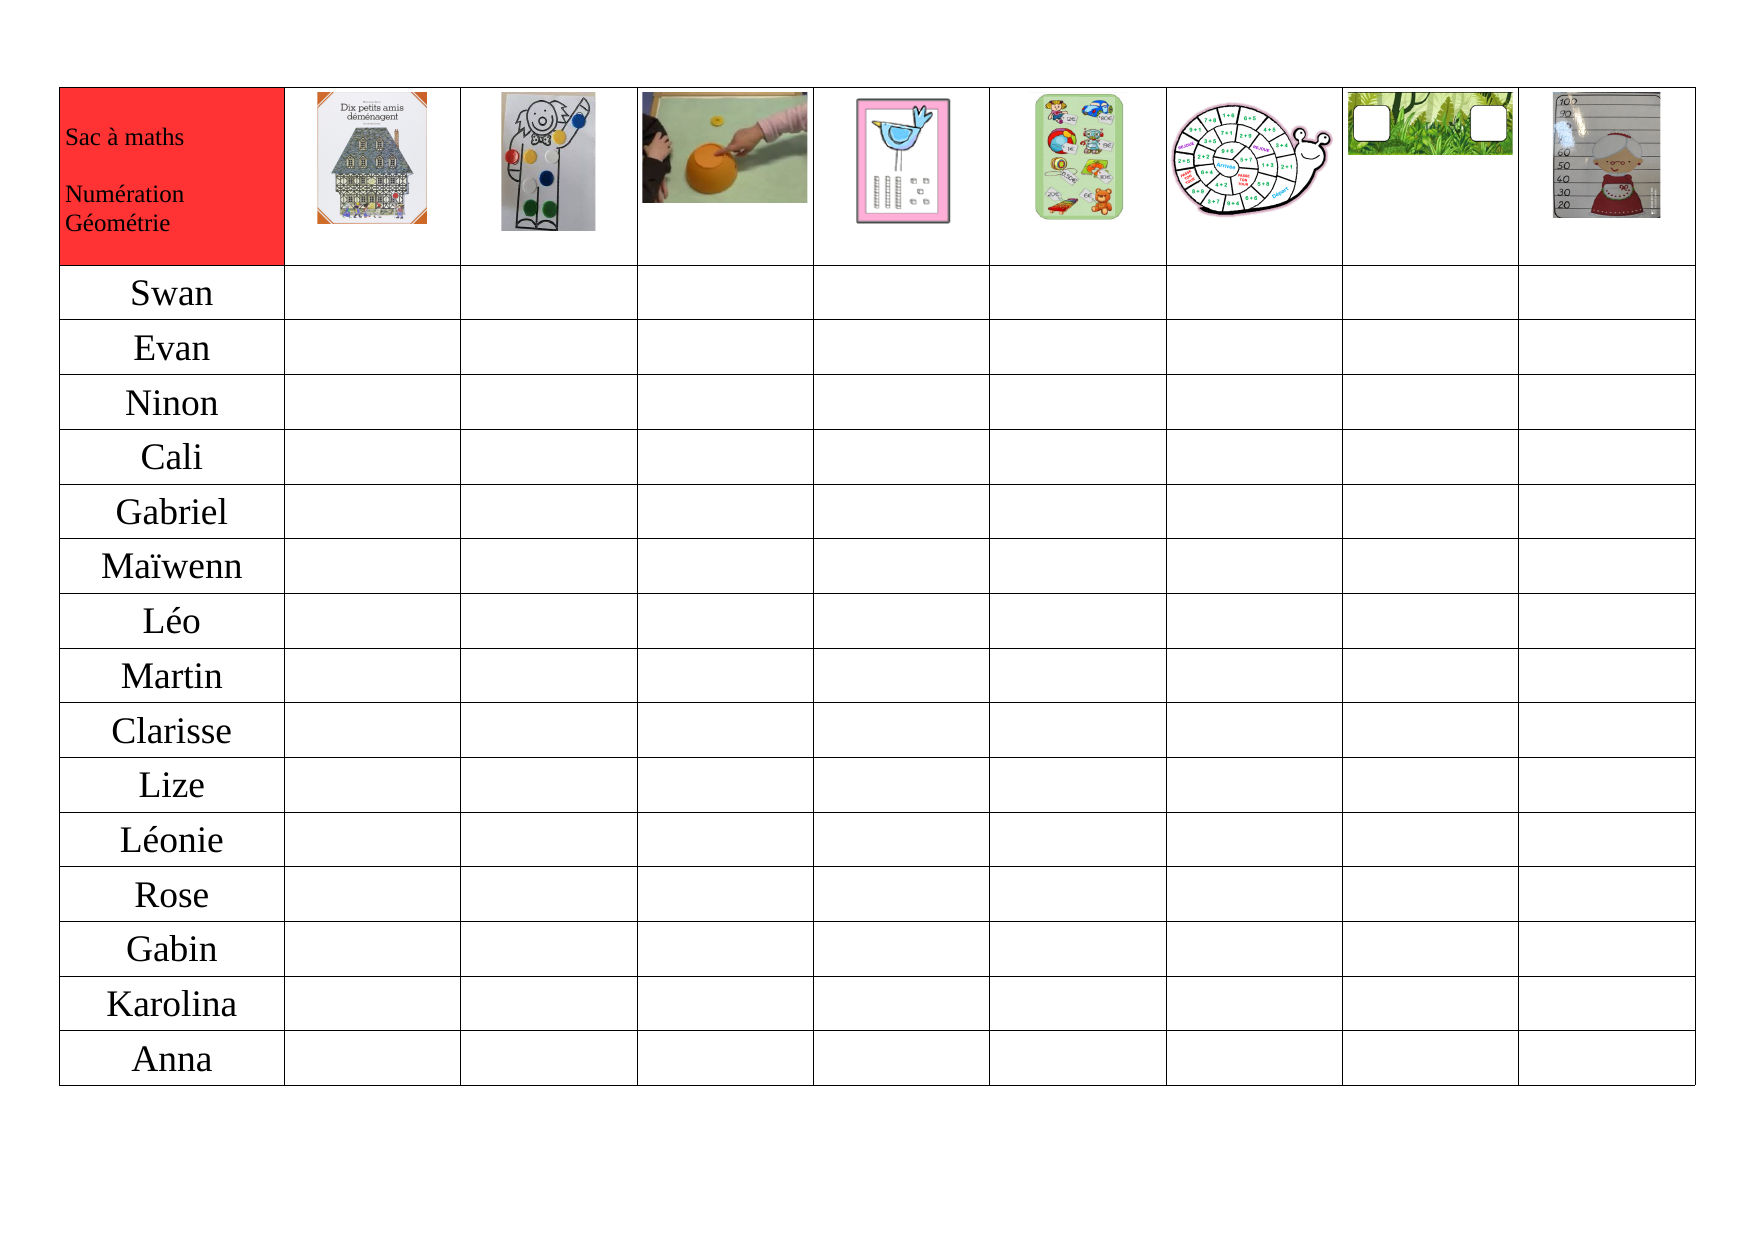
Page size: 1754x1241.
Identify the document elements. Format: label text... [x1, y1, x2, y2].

table_cell [1167, 320, 1342, 374]
table_cell [1343, 867, 1518, 921]
table_cell [638, 977, 813, 1030]
table_cell [990, 430, 1166, 483]
table_cell [990, 922, 1166, 976]
table_header [1343, 88, 1518, 265]
table_cell [1519, 1031, 1695, 1085]
table_cell [814, 430, 989, 483]
table_cell [990, 320, 1166, 374]
table_cell [1519, 758, 1695, 812]
table_cell [814, 539, 989, 593]
table_cell [638, 1031, 813, 1085]
table_cell [285, 649, 460, 702]
table_cell [1167, 430, 1342, 483]
table_cell [461, 922, 637, 976]
picture [1552, 92, 1661, 218]
table_cell [814, 594, 989, 647]
table_cell [638, 922, 813, 976]
table_header [814, 88, 989, 265]
table_cell [990, 594, 1166, 647]
table_cell [1167, 703, 1342, 757]
table_cell [461, 266, 637, 319]
table_cell [638, 375, 813, 429]
table_header [285, 88, 460, 265]
table_cell Léonie [60, 813, 284, 866]
table_cell [461, 430, 637, 483]
table_cell [1343, 594, 1518, 647]
table_cell [1519, 649, 1695, 702]
table_cell Anna [60, 1031, 284, 1085]
table_cell [1343, 922, 1518, 976]
table_cell Martin [60, 649, 284, 702]
table_cell [1343, 375, 1518, 429]
table_cell [814, 485, 989, 538]
table_cell [638, 539, 813, 593]
picture [1169, 100, 1334, 219]
table_cell [1519, 703, 1695, 757]
table_cell [285, 977, 460, 1030]
table_cell [638, 485, 813, 538]
table_cell [285, 539, 460, 593]
table_cell [1519, 430, 1695, 483]
table_cell [285, 758, 460, 812]
table_header [461, 88, 637, 265]
table_cell Maïwenn [60, 539, 284, 593]
table_cell [1167, 867, 1342, 921]
table_cell [814, 758, 989, 812]
table_cell [461, 594, 637, 647]
table_cell [285, 867, 460, 921]
table_cell Gabriel [60, 485, 284, 538]
table_cell [461, 977, 637, 1030]
table_cell Lize [60, 758, 284, 812]
table_cell [1167, 649, 1342, 702]
table_cell [285, 430, 460, 483]
table_cell [1167, 922, 1342, 976]
table_cell Karolina [60, 977, 284, 1030]
table_cell [285, 922, 460, 976]
table_cell Swan [60, 266, 284, 319]
table_cell [990, 649, 1166, 702]
table_cell [1343, 1031, 1518, 1085]
table_cell [1519, 813, 1695, 866]
table_cell [461, 813, 637, 866]
table_cell [990, 1031, 1166, 1085]
table_header [1519, 218, 1695, 265]
table_cell [1343, 539, 1518, 593]
table_cell [1519, 485, 1695, 538]
table_cell [461, 485, 637, 538]
table_cell [1519, 375, 1695, 429]
table_cell [814, 320, 989, 374]
table_cell [814, 703, 989, 757]
table_header [638, 203, 813, 265]
table_cell [461, 1031, 637, 1085]
table_cell [461, 703, 637, 757]
table_cell [638, 649, 813, 702]
table_cell [1519, 977, 1695, 1030]
table_cell [990, 867, 1166, 921]
table_cell [814, 977, 989, 1030]
table_cell [1343, 485, 1518, 538]
table_cell [1519, 867, 1695, 921]
table_cell [990, 813, 1166, 866]
table_cell [461, 375, 637, 429]
table_cell [1519, 922, 1695, 976]
table_cell [814, 813, 989, 866]
table_cell Evan [60, 320, 284, 374]
table_cell [1343, 320, 1518, 374]
table_cell [990, 758, 1166, 812]
table_cell [285, 703, 460, 757]
table_cell [638, 430, 813, 483]
table_cell [1167, 539, 1342, 593]
table_cell [814, 375, 989, 429]
picture [501, 92, 596, 231]
table_cell [638, 867, 813, 921]
table_cell Clarisse [60, 703, 284, 757]
table_cell Rose [60, 867, 284, 921]
table_cell [1167, 1031, 1342, 1085]
table_cell [1343, 977, 1518, 1030]
table_header [990, 88, 1166, 265]
table_cell [285, 485, 460, 538]
table_cell [1167, 758, 1342, 812]
table_cell [814, 649, 989, 702]
table_cell [990, 485, 1166, 538]
table_cell [1343, 813, 1518, 866]
table_cell [1167, 266, 1342, 319]
table_cell [1343, 758, 1518, 812]
table_cell [814, 867, 989, 921]
picture [642, 92, 808, 203]
table_cell Gabin [60, 922, 284, 976]
table_cell [638, 320, 813, 374]
picture [849, 92, 954, 226]
table_cell [285, 375, 460, 429]
table_cell [1167, 977, 1342, 1030]
picture [317, 92, 427, 224]
table_cell [285, 266, 460, 319]
table_cell Léo [60, 594, 284, 647]
table_cell [1519, 320, 1695, 374]
table_cell [1167, 594, 1342, 647]
table_cell [1343, 430, 1518, 483]
table_cell [285, 594, 460, 647]
table_cell [285, 1031, 460, 1085]
table_cell [461, 867, 637, 921]
table_cell [461, 649, 637, 702]
table_cell [990, 539, 1166, 593]
table_cell [285, 813, 460, 866]
table_header [638, 88, 813, 202]
table_cell Cali [60, 430, 284, 483]
table_cell [814, 266, 989, 319]
table_cell [461, 320, 637, 374]
picture [1347, 92, 1513, 155]
table_header [1519, 88, 1695, 217]
table_cell [638, 266, 813, 319]
table_cell [638, 813, 813, 866]
table_cell [990, 977, 1166, 1030]
table_cell [461, 539, 637, 593]
table_cell [1519, 266, 1695, 319]
table_cell [990, 703, 1166, 757]
table_cell [990, 266, 1166, 319]
table_cell [1519, 594, 1695, 647]
table_cell [1343, 649, 1518, 702]
table_cell [1167, 485, 1342, 538]
table_cell [814, 1031, 989, 1085]
table_cell [1167, 375, 1342, 429]
table_cell [461, 758, 637, 812]
table_cell Ninon [60, 375, 284, 429]
table_header [1167, 88, 1342, 265]
table_cell [814, 922, 989, 976]
table_cell [990, 375, 1166, 429]
table_cell [638, 594, 813, 647]
table_cell [1343, 703, 1518, 757]
table_cell [285, 320, 460, 374]
table_cell [638, 703, 813, 757]
table_header Sac à maths Numération Géométrie [60, 88, 284, 265]
picture [1028, 92, 1127, 220]
table_cell [638, 758, 813, 812]
table_cell [1519, 539, 1695, 593]
table_cell [1343, 266, 1518, 319]
table_cell [1167, 813, 1342, 866]
